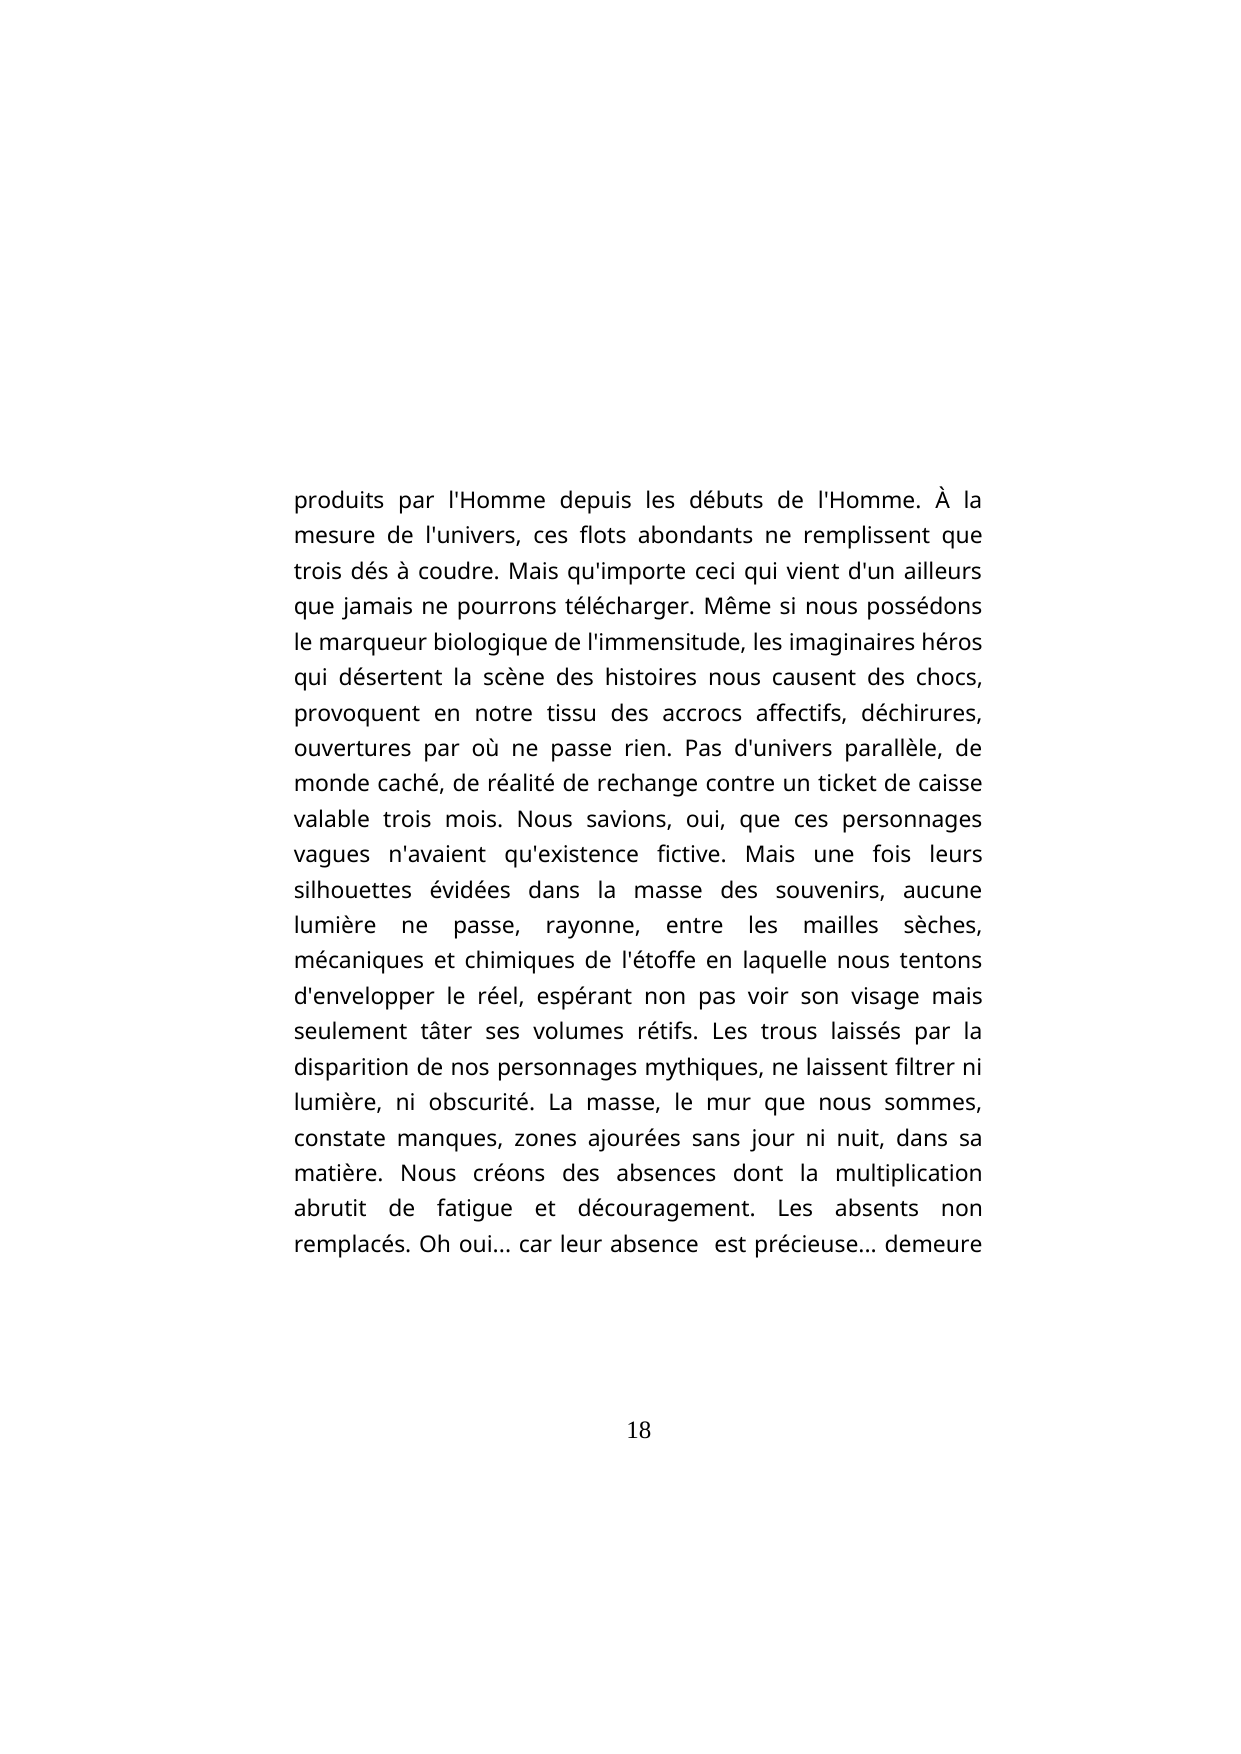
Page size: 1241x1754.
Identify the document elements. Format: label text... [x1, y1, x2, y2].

text produits par l'Homme depuis les débuts de l'Homme. À la mesure de l'univers, ces flots abondants ne remplissent que trois dés à coudre. Mais qu'importe ceci qui vient d'un ailleurs que jamais ne pourrons télécharger. Même si nous possédons le marqueur biologique de l'immensitude, les imaginaires héros qui désertent la scène des histoires nous causent des chocs, provoquent en notre tissu des accrocs affectifs, déchirures, ouvertures par où ne passe rien. Pas d'univers parallèle, de monde caché, de réalité de rechange contre un ticket de caisse valable trois mois. Nous savions, oui, que ces personnages vagues n'avaient qu'existence fictive. Mais une fois leurs silhouettes évidées dans la masse des souvenirs, aucune lumière ne passe, rayonne, entre les mailles sèches, mécaniques et chimiques de l'étoffe en laquelle nous tentons d'envelopper le réel, espérant non pas voir son visage mais seulement tâter ses volumes rétifs. Les trous laissés par la disparition de nos personnages mythiques, ne laissent filtrer ni lumière, ni obscurité. La masse, le mur que nous sommes, constate manques, zones ajourées sans jour ni nuit, dans sa matière. Nous créons des absences dont la multiplication abrutit de fatigue et découragement. Les absents non remplacés. Oh oui... car leur absence est précieuse... demeure [293, 480, 983, 1259]
